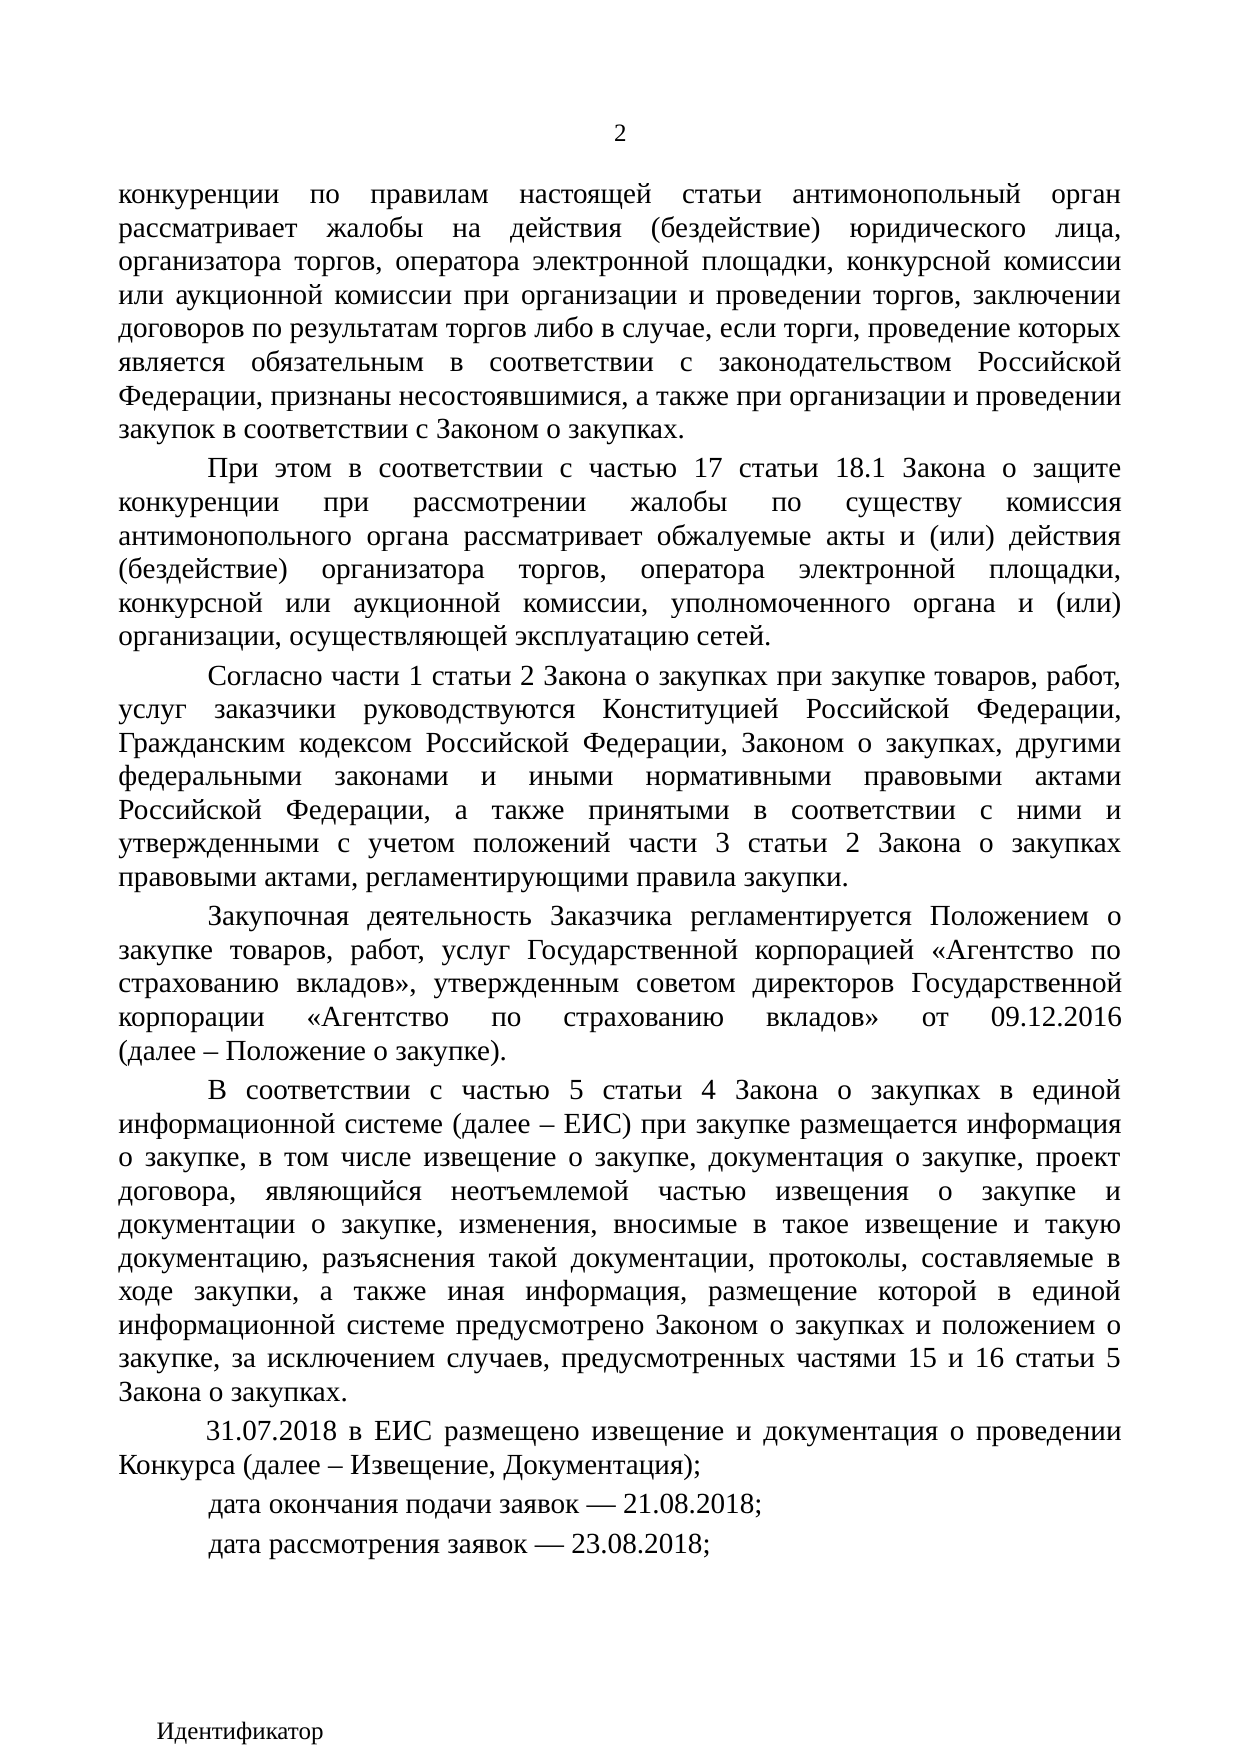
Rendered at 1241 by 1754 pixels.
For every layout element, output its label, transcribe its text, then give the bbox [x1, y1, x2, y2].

text Согласно части 1 статьи 2 Закона о закупках при закупке товаров, работ, услуг заказчики руководствуются Конституцией Российской Федерации, Гражданским кодексом Российской Федерации, Законом о закупках, другими федеральными законами и иными нормативными правовыми актами Российской Федерации, а также принятыми в соответствии с ними и утвержденными с учетом положений части 3 статьи 2 Закона о закупках правовыми актами, регламентирующими правила закупки. [118, 658, 1122, 893]
text конкуренции по правилам настоящей статьи антимонопольный орган рассматривает жалобы на действия (бездействие) юридического лица, организатора торгов, оператора электронной площадки, конкурсной комиссии или аукционной комиссии при организации и проведении торгов, заключении договоров по результатам торгов либо в случае, если торги, проведение которых является обязательным в соответствии с законодательством Российской Федерации, признаны несостоявшимися, а также при организации и проведении закупок в соответствии с Законом о закупках. [118, 176, 1122, 445]
text 31.07.2018 в ЕИС размещено извещение и документация о проведении Конкурса (далее – Извещение, Документация); [118, 1413, 1122, 1481]
text дата окончания подачи заявок — 21.08.2018; [118, 1487, 1122, 1520]
text В соответствии с частью 5 статьи 4 Закона о закупках в единой информационной системе (далее – ЕИС) при закупке размещается информация о закупке, в том числе извещение о закупке, документация о закупке, проект договора, являющийся неотъемлемой частью извещения о закупке и документации о закупке, изменения, вносимые в такое извещение и такую документацию, разъяснения такой документации, протоколы, составляемые в ходе закупки, а также иная информация, размещение которой в единой информационной системе предусмотрено Законом о закупках и положением о закупке, за исключением случаев, предусмотренных частями 15 и 16 статьи 5 Закона о закупках. [118, 1072, 1122, 1408]
text Закупочная деятельность Заказчика регламентируется Положением о закупке товаров, работ, услуг Государственной корпорацией «Агентство по страхованию вкладов», утвержденным советом директоров Государственной корпорации «Агентство по страхованию вкладов» от 09.12.2016 (далее – Положение о закупке). [118, 898, 1122, 1066]
text При этом в соответствии с частью 17 статьи 18.1 Закона о защите конкуренции при рассмотрении жалобы по существу комиссия антимонопольного органа рассматривает обжалуемые акты и (или) действия (бездействие) организатора торгов, оператора электронной площадки, конкурсной или аукционной комиссии, уполномоченного органа и (или) организации, осуществляющей эксплуатацию сетей. [118, 451, 1122, 652]
text дата рассмотрения заявок — 23.08.2018; [118, 1526, 1122, 1559]
